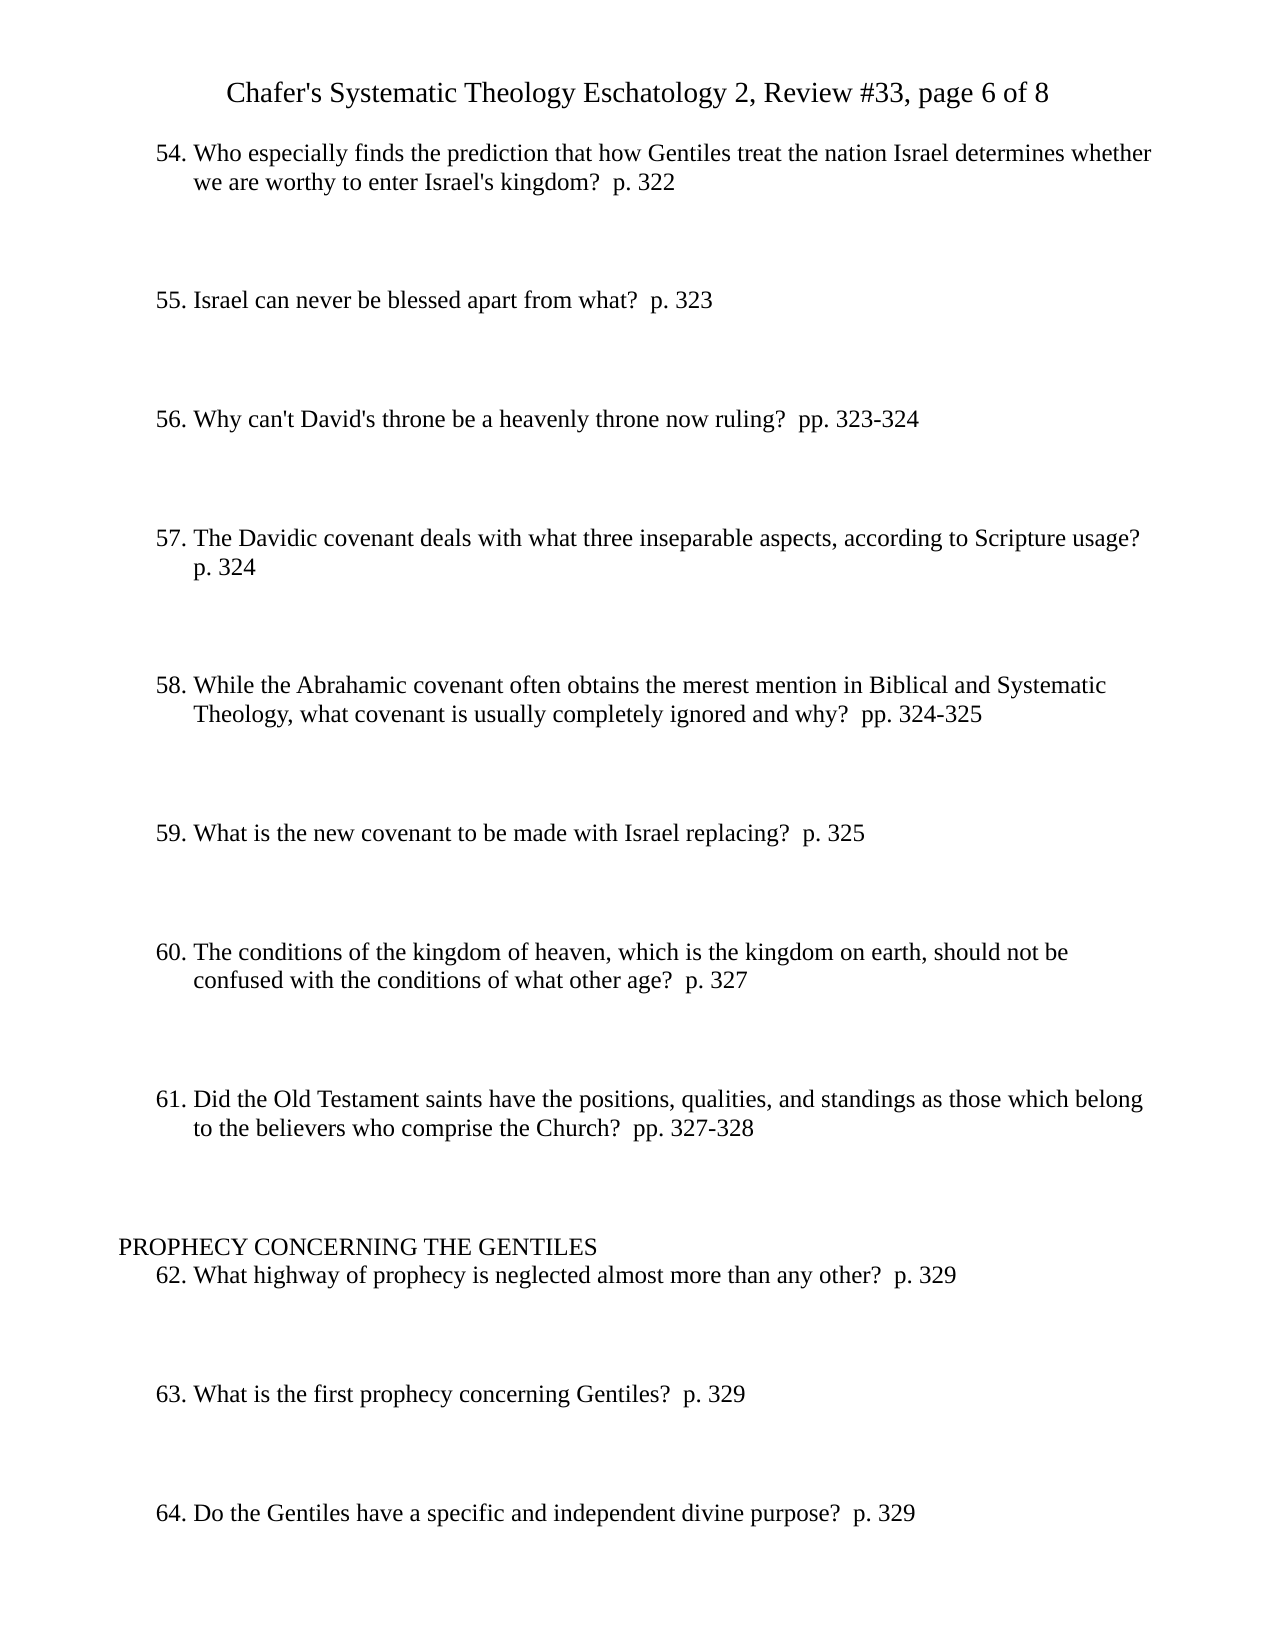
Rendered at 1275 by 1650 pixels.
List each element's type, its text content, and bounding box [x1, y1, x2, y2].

list What highway of prophecy is neglected almost more than any other? p. 329 [156, 1261, 1157, 1289]
list Israel can never be blessed apart from what? p. 323 [156, 286, 1157, 314]
list Did the Old Testament saints have the positions, qualities, and standings as those which belong to the believers who comprise the Church? pp. 327-328 [156, 1084, 1157, 1142]
text PROPHECY CONCERNING THE GENTILES [118, 1232, 1157, 1261]
list What is the new covenant to be made with Israel replacing? p. 325 [156, 818, 1157, 847]
list Who especially finds the prediction that how Gentiles treat the nation Israel determines whether we are worthy to enter Israel's kingdom? p. 322 [156, 138, 1157, 196]
list Why can't David's throne be a heavenly throne now ruling? pp. 323-324 [156, 404, 1157, 433]
list The conditions of the kingdom of heaven, which is the kingdom on earth, should not be confused with the conditions of what other age? p. 327 [156, 937, 1157, 994]
list While the Abrahamic covenant often obtains the merest mention in Biblical and Systematic Theology, what covenant is usually completely ignored and why? pp. 324-325 [156, 671, 1157, 728]
list Do the Gentiles have a specific and independent divine purpose? p. 329 [156, 1498, 1157, 1527]
list What is the first prophecy concerning Gentiles? p. 329 [156, 1379, 1157, 1408]
list The Davidic covenant deals with what three inseparable aspects, according to Scripture usage? p. 324 [156, 523, 1157, 581]
